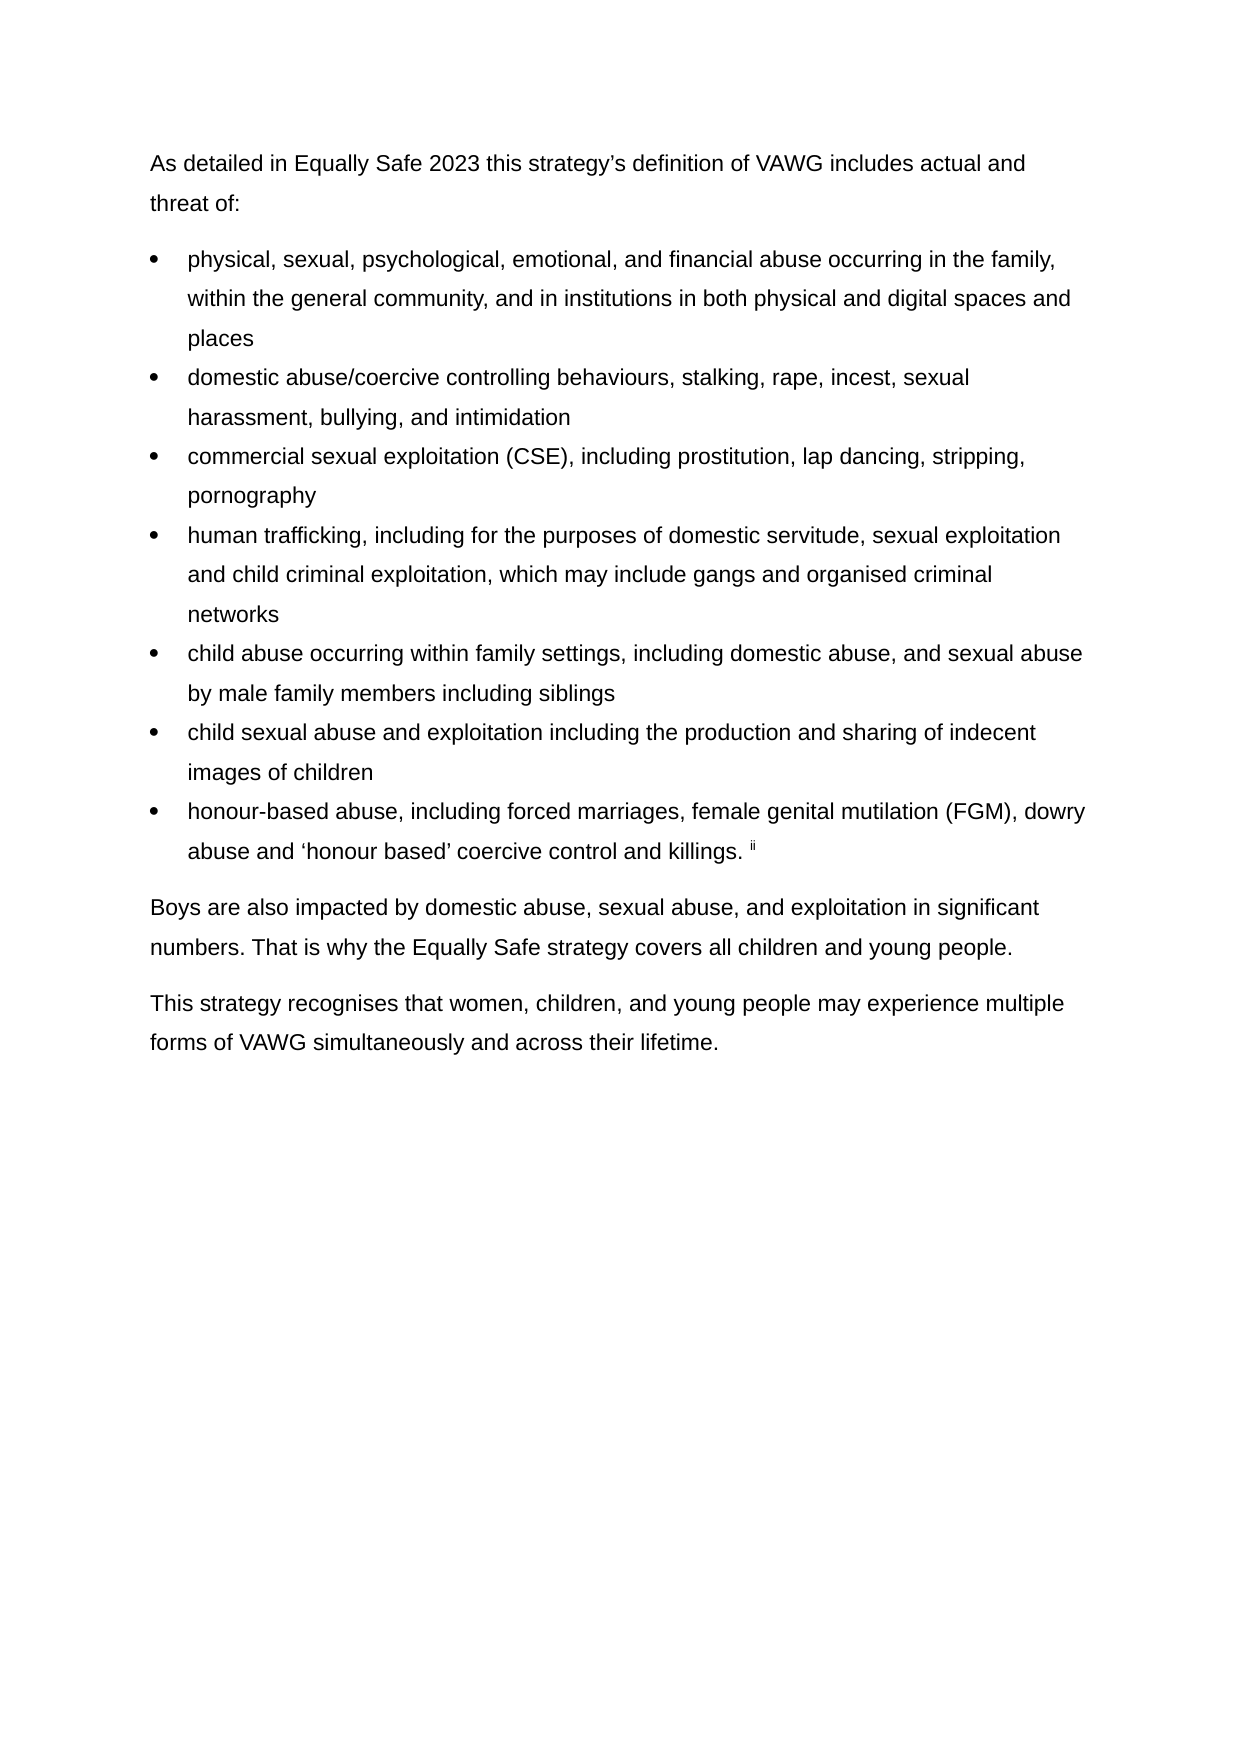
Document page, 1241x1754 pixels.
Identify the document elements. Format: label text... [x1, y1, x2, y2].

text This strategy recognises that women, children, and young people may experience multiple forms of VAWG simultaneously and across their lifetime. [150, 989, 1090, 1055]
list child abuse occurring within family settings, including domestic abuse, and sexual abuse by male family members including siblings [150, 640, 1090, 706]
list commercial sexual exploitation (CSE), including prostitution, lap dancing, stripping, pornography [150, 443, 1090, 509]
list honour-based abuse, including forced marriages, female genital mutilation (FGM), dowry abuse and ‘honour based’ coercive control and killings. [150, 798, 1090, 864]
text As detailed in Equally Safe 2023 this strategy’s definition of VAWG includes actual and threat of: [150, 150, 1090, 216]
list domestic abuse/coercive controlling behaviours, stalking, rape, incest, sexual harassment, bullying, and intimidation [150, 364, 1090, 430]
text Boys are also impacted by domestic abuse, sexual abuse, and exploitation in significant numbers. That is why the Equally Safe strategy covers all children and young people. [150, 894, 1090, 960]
list physical, sexual, psychological, emotional, and financial abuse occurring in the family, within the general community, and in institutions in both physical and digital spaces and places [150, 246, 1090, 351]
list child sexual abuse and exploitation including the production and sharing of indecent images of children [150, 719, 1090, 785]
list human trafficking, including for the purposes of domestic servitude, sexual exploitation and child criminal exploitation, which may include gangs and organised criminal networks [150, 522, 1090, 627]
